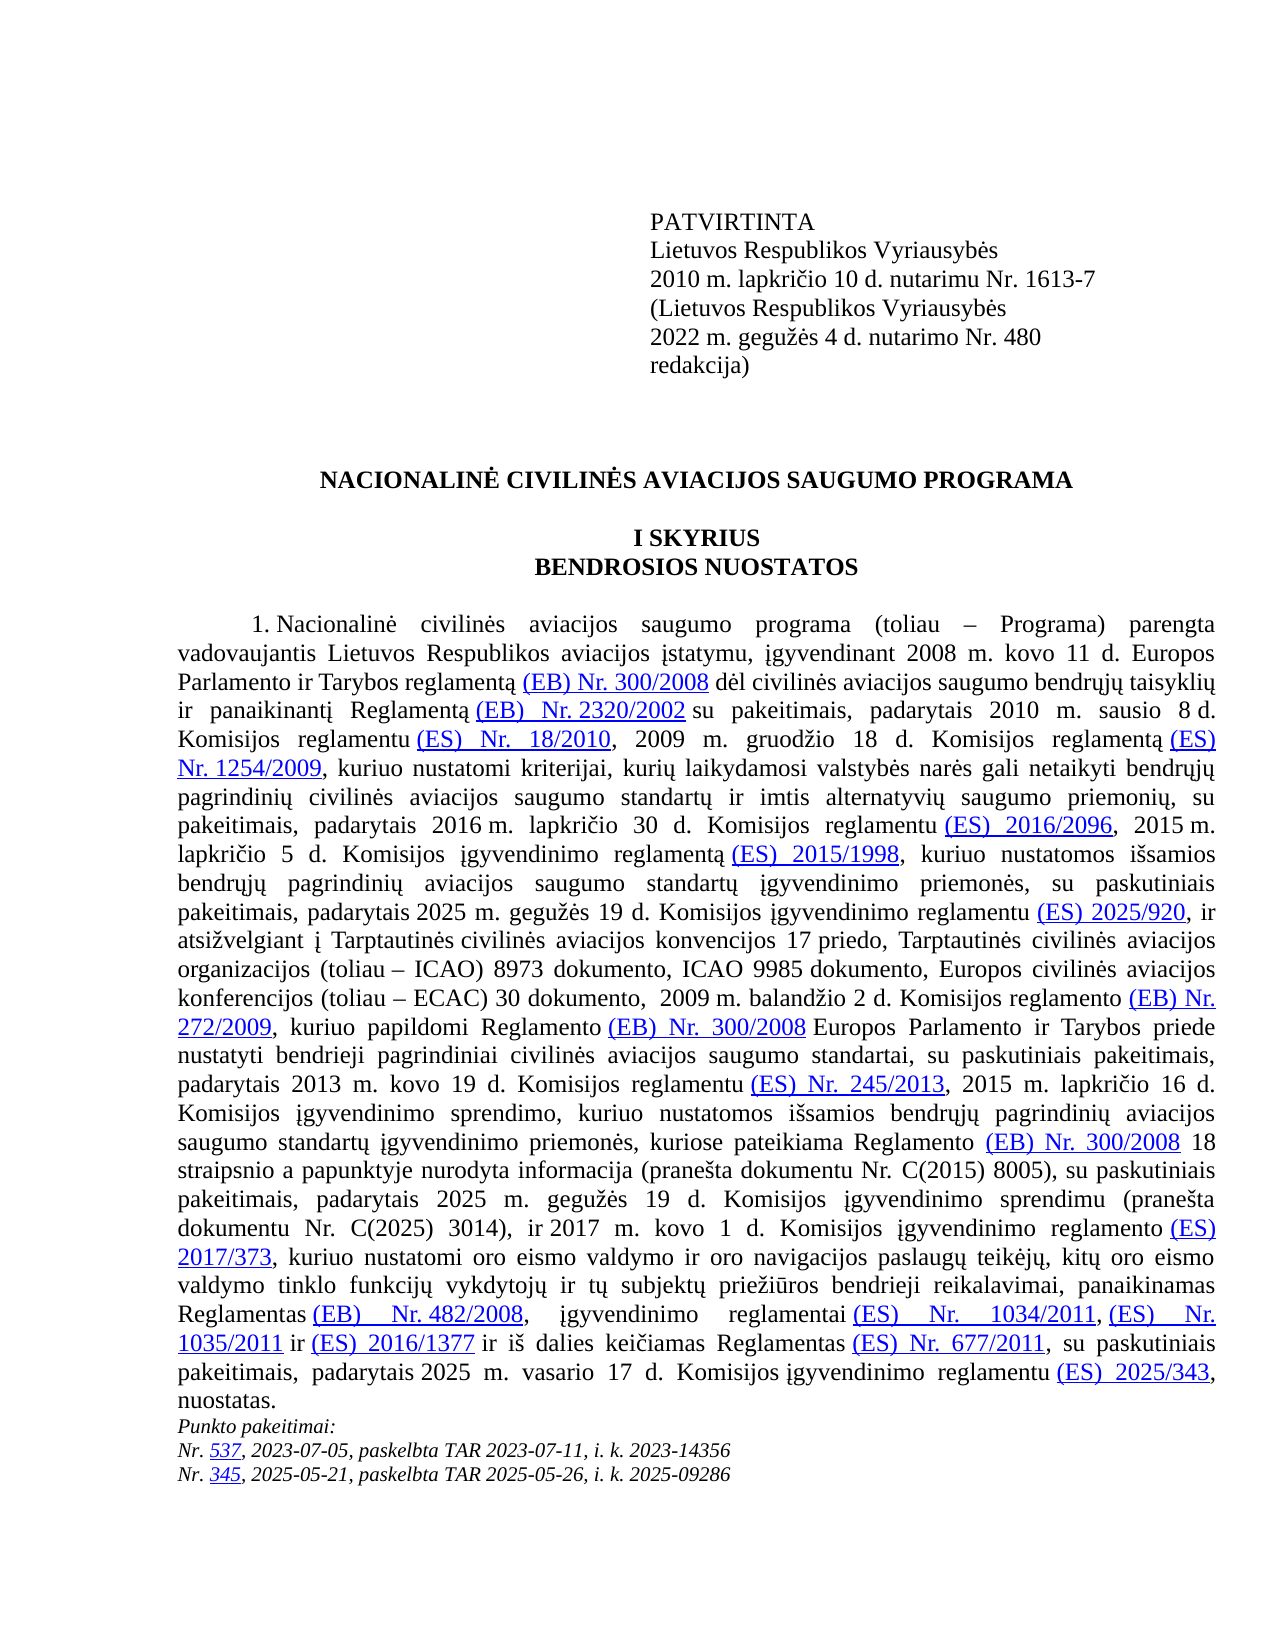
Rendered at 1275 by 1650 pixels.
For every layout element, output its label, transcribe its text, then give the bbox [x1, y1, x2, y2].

text Punkto pakeitimai: [177, 1414, 1216, 1438]
text Lietuvos Respublikos Vyriausybės [650, 235, 1216, 264]
text Nr. 345, 2025-05-21, paskelbta TAR 2025-05-26, i. k. 2025-09286 [177, 1462, 1216, 1486]
text PATVIRTINTA [650, 207, 1216, 235]
text 1. Nacionalinė civilinės aviacijos saugumo programa (toliau – Programa) parengta vadovaujantis Lietuvos Respublikos aviacijos įstatymu, įgyvendinant 2008 m. kovo 11 d. Europos Parlamento ir Tarybos reglamentą (EB) Nr. 300/2008 dėl civilinės aviacijos saugumo bendrųjų taisyklių ir panaikinantį Reglamentą (EB) Nr. 2320/2002 su pakeitimais, padarytais 2010 m. sausio 8 d. Komisijos reglamentu (ES) Nr. 18/2010, 2009 m. gruodžio 18 d. Komisijos reglamentą (ES) Nr. 1254/2009, kuriuo nustatomi kriterijai, kurių laikydamosi valstybės narės gali netaikyti bendrųjų pagrindinių civilinės aviacijos saugumo standartų ir imtis alternatyvių saugumo priemonių, su pakeitimais, padarytais 2016 m. lapkričio 30 d. Komisijos reglamentu (ES) 2016/2096, 2015 m. lapkričio 5 d. Komisijos įgyvendinimo reglamentą (ES) 2015/1998, kuriuo nustatomos išsamios bendrųjų pagrindinių aviacijos saugumo standartų įgyvendinimo priemonės, su paskutiniais pakeitimais, padarytais 2025 m. gegužės 19 d. Komisijos įgyvendinimo reglamentu (ES) 2025/920, ir atsižvelgiant į Tarptautinės civilinės aviacijos konvencijos 17 priedo, Tarptautinės civilinės aviacijos organizacijos (toliau – ICAO) 8973 dokumento, ICAO 9985 dokumento, Europos civilinės aviacijos konferencijos (toliau – ECAC) 30 dokumento, 2009 m. balandžio 2 d. Komisijos reglamento (EB) Nr. 272/2009, kuriuo papildomi Reglamento (EB) Nr. 300/2008 Europos Parlamento ir Tarybos priede nustatyti bendrieji pagrindiniai civilinės aviacijos saugumo standartai, su paskutiniais pakeitimais, padarytais 2013 m. kovo 19 d. Komisijos reglamentu (ES) Nr. 245/2013, 2015 m. lapkričio 16 d. Komisijos įgyvendinimo sprendimo, kuriuo nustatomos išsamios bendrųjų pagrindinių aviacijos saugumo standartų įgyvendinimo priemonės, kuriose pateikiama Reglamento (EB) Nr. 300/2008 18 straipsnio a papunktyje nurodyta informacija (pranešta dokumentu Nr. C(2015) 8005), su paskutiniais pakeitimais, padarytais 2025 m. gegužės 19 d. Komisijos įgyvendinimo sprendimu (pranešta dokumentu Nr. C(2025) 3014), ir 2017 m. kovo 1 d. Komisijos įgyvendinimo reglamento (ES) 2017/373, kuriuo nustatomi oro eismo valdymo ir oro navigacijos paslaugų teikėjų, kitų oro eismo valdymo tinklo funkcijų vykdytojų ir tų subjektų priežiūros bendrieji reikalavimai, panaikinamas Reglamentas (EB) Nr. 482/2008, įgyvendinimo reglamentai (ES) Nr. 1034/2011, (ES) Nr. 1035/2011 ir (ES) 2016/1377 ir iš dalies keičiamas Reglamentas (ES) Nr. 677/2011, su paskutiniais pakeitimais, padarytais 2025 m. vasario 17 d. Komisijos įgyvendinimo reglamentu (ES) 2025/343, nuostatas. [177, 609, 1216, 1414]
text I SKYRIUS [177, 523, 1216, 552]
text (Lietuvos Respublikos Vyriausybės [650, 293, 1216, 322]
text Nr. 537, 2023-07-05, paskelbta TAR 2023-07-11, i. k. 2023-14356 [177, 1438, 1216, 1462]
text NACIONALINĖ CIVILINĖS AVIACIJOS SAUGUMO PROGRAMA [177, 465, 1216, 494]
text 2022 m. gegužės 4 d. nutarimo Nr. 480 [650, 322, 1216, 350]
text BENDROSIOS NUOSTATOS [177, 552, 1216, 580]
text 2010 m. lapkričio 10 d. nutarimu Nr. 1613-7 [650, 264, 1216, 293]
text redakcija) [650, 350, 1216, 379]
